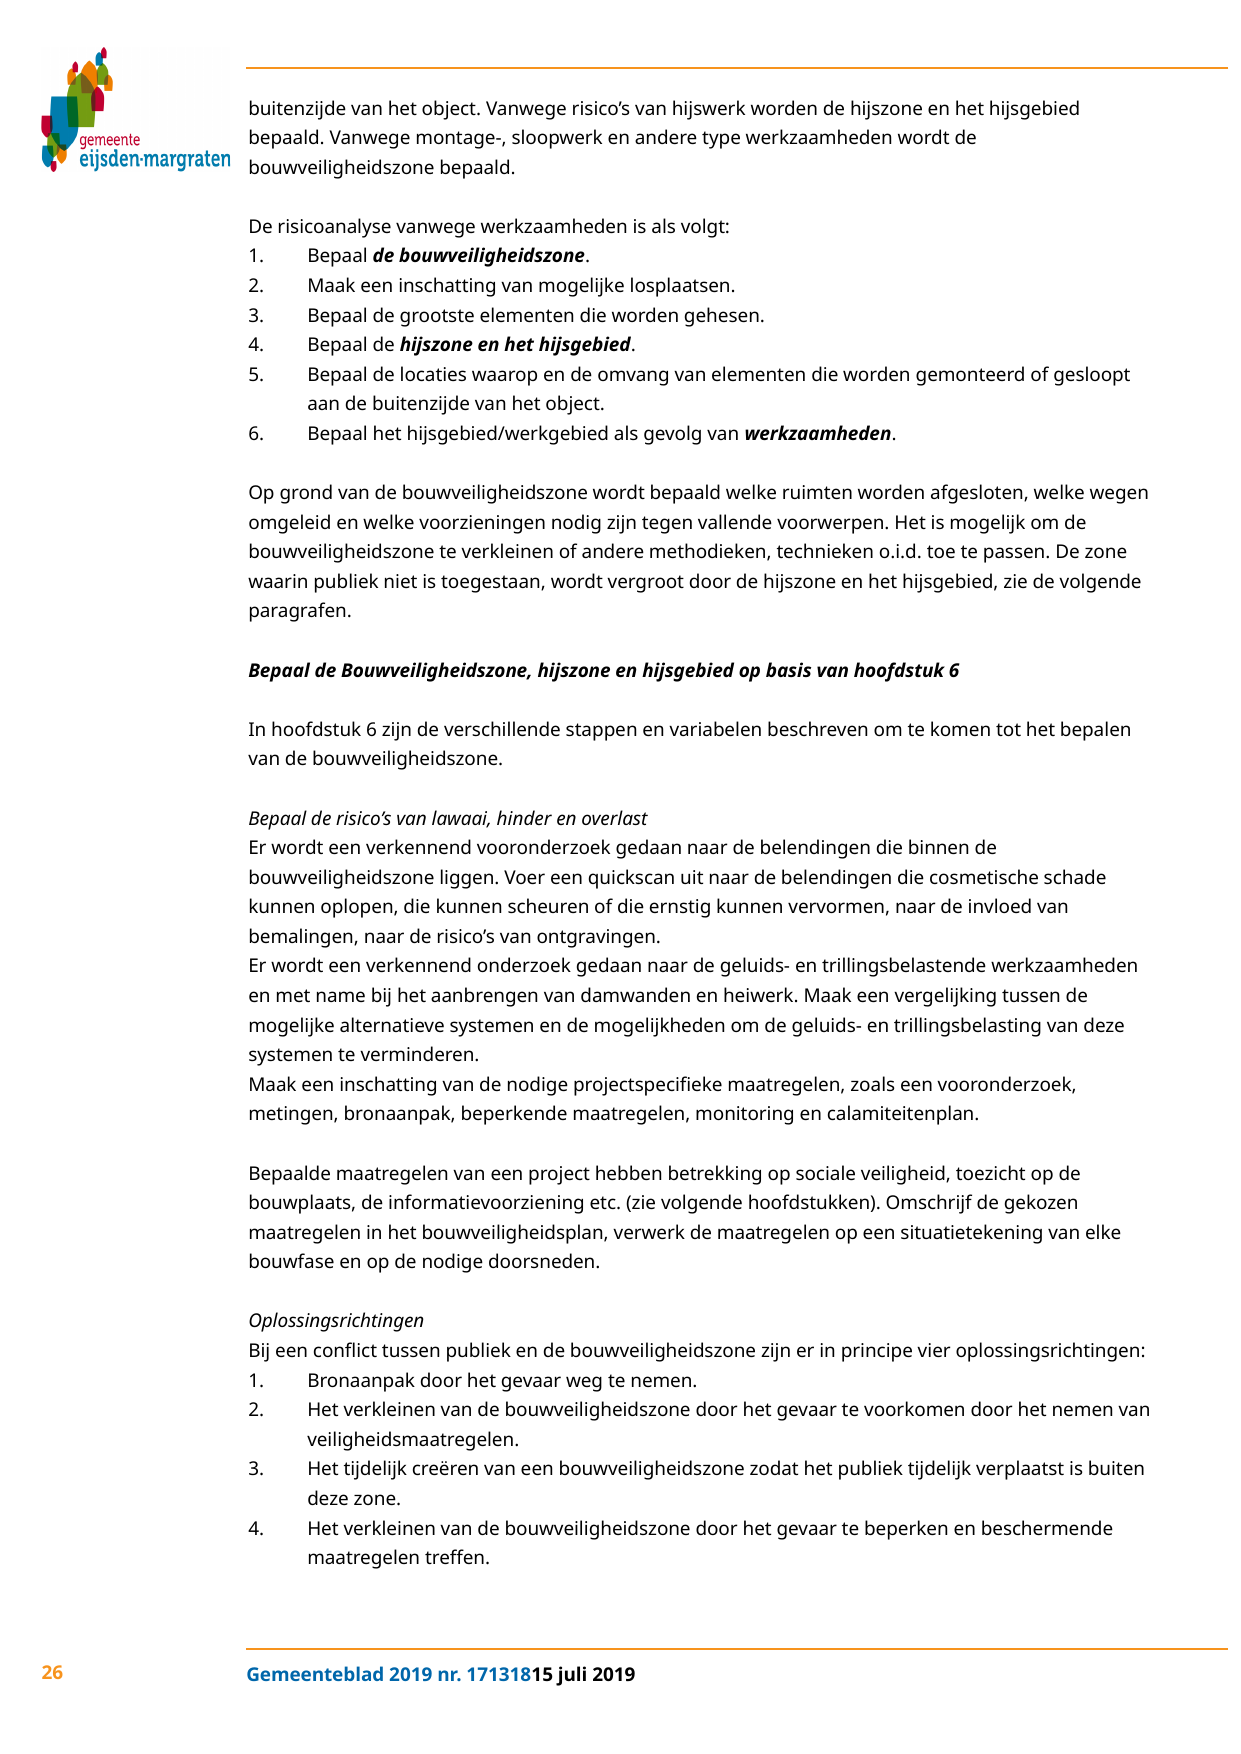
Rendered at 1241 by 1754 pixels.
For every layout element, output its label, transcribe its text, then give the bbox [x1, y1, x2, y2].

text Bij een conflict tussen publiek en de bouwveiligheidszone zijn er in principe vier oplossingsrichtingen: [248, 1337, 1152, 1363]
list Bepaal de grootste elementen die worden gehesen. [248, 302, 1152, 328]
text Er wordt een verkennend onderzoek gedaan naar de geluids- en trillingsbelastende werkzaamheden en met name bij het aanbrengen van damwanden en heiwerk. Maak een vergelijking tussen de mogelijke alternatieve systemen en de mogelijkheden om de geluids- en trillingsbelasting van deze systemen te verminderen. [248, 953, 1152, 1067]
list Het verkleinen van de bouwveiligheidszone door het gevaar te beperken en beschermende maatregelen treffen. [248, 1515, 1152, 1570]
list Bepaal de bouwveiligheidszone. [248, 243, 1152, 268]
text Op grond van de bouwveiligheidszone wordt bepaald welke ruimten worden afgesloten, welke wegen omgeleid en welke voorzieningen nodig zijn tegen vallende voorwerpen. Het is mogelijk om de bouwveiligheidszone te verkleinen of andere methodieken, technieken o.i.d. toe te passen. De zone waarin publiek niet is toegestaan, wordt vergroot door de hijszone en het hijsgebied, zie de volgende paragrafen. [248, 479, 1152, 623]
text Maak een inschatting van de nodige projectspecifieke maatregelen, zoals een vooronderzoek, metingen, bronaanpak, beperkende maatregelen, monitoring en calamiteitenplan. [248, 1071, 1152, 1126]
list Bepaal het hijsgebied/werkgebied als gevolg van werkzaamheden. [248, 420, 1152, 446]
text Bepaal de risico’s van lawaai, hinder en overlast [248, 805, 1152, 831]
list Bepaal de hijszone en het hijsgebied. [248, 331, 1152, 357]
list Bepaal de locaties waarop en de omvang van elementen die worden gemonteerd of gesloopt aan de buitenzijde van het object. [248, 361, 1152, 416]
picture [41, 47, 231, 172]
list Het tijdelijk creëren van een bouwveiligheidszone zodat het publiek tijdelijk verplaatst is buiten deze zone. [248, 1456, 1152, 1511]
list Bronaanpak door het gevaar weg te nemen. [248, 1367, 1152, 1393]
text Er wordt een verkennend vooronderzoek gedaan naar de belendingen die binnen de bouwveiligheidszone liggen. Voer een quickscan uit naar de belendingen die cosmetische schade kunnen oplopen, die kunnen scheuren of die ernstig kunnen vervormen, naar de invloed van bemalingen, naar de risico’s van ontgravingen. [248, 834, 1152, 949]
list Maak een inschatting van mogelijke losplaatsen. [248, 272, 1152, 298]
list Het verkleinen van de bouwveiligheidszone door het gevaar te voorkomen door het nemen van veiligheidsmaatregelen. [248, 1396, 1152, 1452]
text Oplossingsrichtingen [248, 1308, 1152, 1333]
text De risicoanalyse vanwege werkzaamheden is als volgt: [248, 213, 1152, 239]
text In hoofdstuk 6 zijn de verschillende stappen en variabelen beschreven om te komen tot het bepalen van de bouwveiligheidszone. [248, 716, 1152, 771]
text Bepaalde maatregelen van een project hebben betrekking op sociale veiligheid, toezicht op de bouwplaats, de informatievoorziening etc. (zie volgende hoofdstukken). Omschrijf de gekozen maatregelen in het bouwveiligheidsplan, verwerk de maatregelen op een situatietekening van elke bouwfase en op de nodige doorsneden. [248, 1160, 1152, 1274]
text buitenzijde van het object. Vanwege risico’s van hijswerk worden de hijszone en het hijsgebied bepaald. Vanwege montage-, sloopwerk en andere type werkzaamheden wordt de bouwveiligheidszone bepaald. [248, 95, 1152, 180]
text Bepaal de Bouwveiligheidszone, hijszone en hijsgebied op basis van hoofdstuk 6 [248, 657, 1152, 683]
